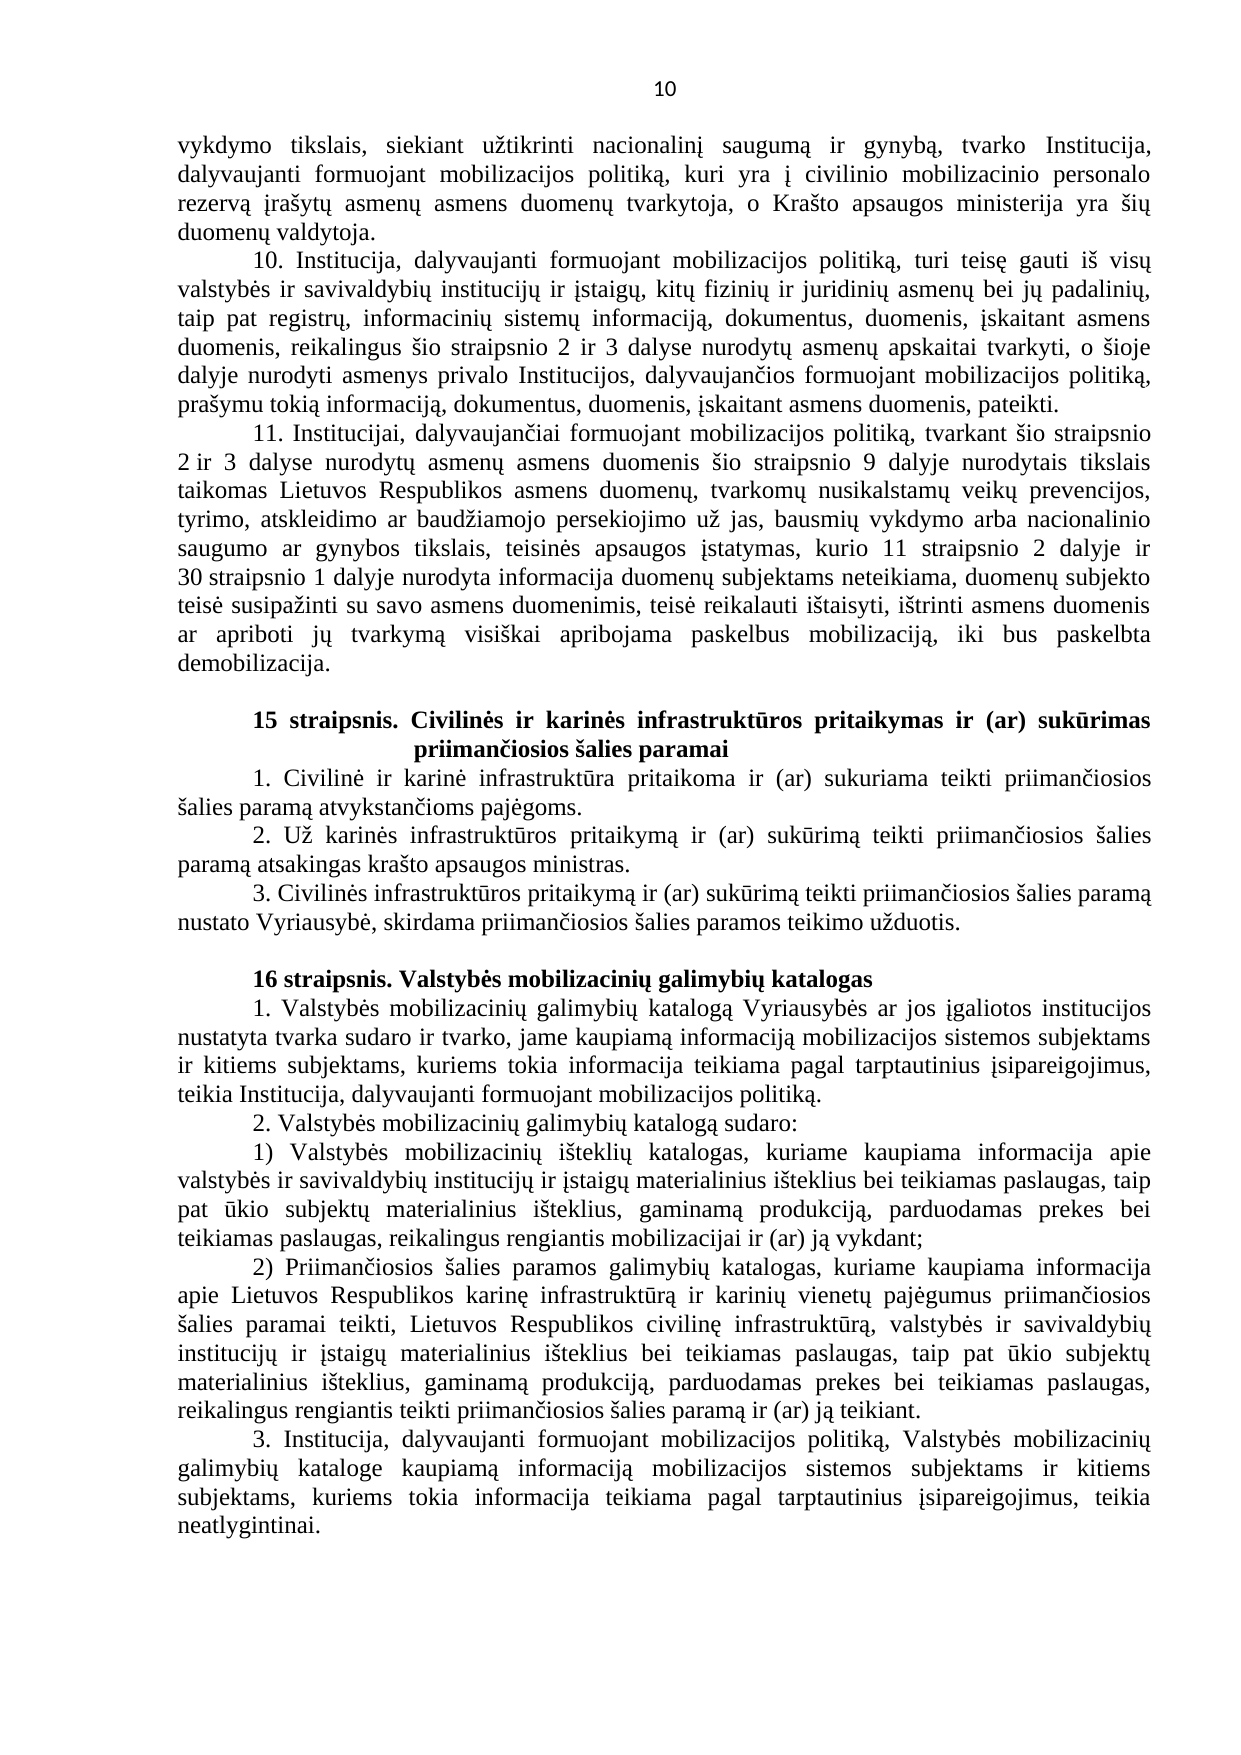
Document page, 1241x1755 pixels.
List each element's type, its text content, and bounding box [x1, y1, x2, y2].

text 16 straipsnis. Valstybės mobilizacinių galimybių katalogas [177, 964, 1152, 993]
text 2. Valstybės mobilizacinių galimybių katalogą sudaro: [177, 1108, 1152, 1137]
text 11. Institucijai, dalyvaujančiai formuojant mobilizacijos politiką, tvarkant šio straipsnio 2 ir 3 dalyse nurodytų asmenų asmens duomenis šio straipsnio 9 dalyje nurodytais tikslais taikomas Lietuvos Respublikos asmens duomenų, tvarkomų nusikalstamų veikų prevencijos, tyrimo, atskleidimo ar baudžiamojo persekiojimo už jas, bausmių vykdymo arba nacionalinio saugumo ar gynybos tikslais, teisinės apsaugos įstatymas, kurio 11 straipsnio 2 dalyje ir 30 straipsnio 1 dalyje nurodyta informacija duomenų subjektams neteikiama, duomenų subjekto teisė susipažinti su savo asmens duomenimis, teisė reikalauti ištaisyti, ištrinti asmens duomenis ar apriboti jų tvarkymą visiškai apribojama paskelbus mobilizaciją, iki bus paskelbta demobilizacija. [177, 418, 1152, 677]
text 1. Valstybės mobilizacinių galimybių katalogą Vyriausybės ar jos įgaliotos institucijos nustatyta tvarka sudaro ir tvarko, jame kaupiamą informaciją mobilizacijos sistemos subjektams ir kitiems subjektams, kuriems tokia informacija teikiama pagal tarptautinius įsipareigojimus, teikia Institucija, dalyvaujanti formuojant mobilizacijos politiką. [177, 993, 1152, 1108]
text vykdymo tikslais, siekiant užtikrinti nacionalinį saugumą ir gynybą, tvarko Institucija, dalyvaujanti formuojant mobilizacijos politiką, kuri yra į civilinio mobilizacinio personalo rezervą įrašytų asmenų asmens duomenų tvarkytoja, o Krašto apsaugos ministerija yra šių duomenų valdytoja. [177, 131, 1152, 246]
text 3. Civilinės infrastruktūros pritaikymą ir (ar) sukūrimą teikti priimančiosios šalies paramą nustato Vyriausybė, skirdama priimančiosios šalies paramos teikimo užduotis. [177, 878, 1152, 936]
text 1. Civilinė ir karinė infrastruktūra pritaikoma ir (ar) sukuriama teikti priimančiosios šalies paramą atvykstančioms pajėgoms. [177, 763, 1152, 821]
text 2. Už karinės infrastruktūros pritaikymą ir (ar) sukūrimą teikti priimančiosios šalies paramą atsakingas krašto apsaugos ministras. [177, 821, 1152, 878]
text 2) Priimančiosios šalies paramos galimybių katalogas, kuriame kaupiama informacija apie Lietuvos Respublikos karinę infrastruktūrą ir karinių vienetų pajėgumus priimančiosios šalies paramai teikti, Lietuvos Respublikos civilinę infrastruktūrą, valstybės ir savivaldybių institucijų ir įstaigų materialinius išteklius bei teikiamas paslaugas, taip pat ūkio subjektų materialinius išteklius, gaminamą produkciją, parduodamas prekes bei teikiamas paslaugas, reikalingus rengiantis teikti priimančiosios šalies paramą ir (ar) ją teikiant. [177, 1252, 1152, 1424]
text 3. Institucija, dalyvaujanti formuojant mobilizacijos politiką, Valstybės mobilizacinių galimybių kataloge kaupiamą informaciją mobilizacijos sistemos subjektams ir kitiems subjektams, kuriems tokia informacija teikiama pagal tarptautinius įsipareigojimus, teikia neatlygintinai. [177, 1424, 1152, 1539]
text 10. Institucija, dalyvaujanti formuojant mobilizacijos politiką, turi teisę gauti iš visų valstybės ir savivaldybių institucijų ir įstaigų, kitų fizinių ir juridinių asmenų bei jų padalinių, taip pat registrų, informacinių sistemų informaciją, dokumentus, duomenis, įskaitant asmens duomenis, reikalingus šio straipsnio 2 ir 3 dalyse nurodytų asmenų apskaitai tvarkyti, o šioje dalyje nurodyti asmenys privalo Institucijos, dalyvaujančios formuojant mobilizacijos politiką, prašymu tokią informaciją, dokumentus, duomenis, įskaitant asmens duomenis, pateikti. [177, 246, 1152, 418]
text 1) Valstybės mobilizacinių išteklių katalogas, kuriame kaupiama informacija apie valstybės ir savivaldybių institucijų ir įstaigų materialinius išteklius bei teikiamas paslaugas, taip pat ūkio subjektų materialinius išteklius, gaminamą produkciją, parduodamas prekes bei teikiamas paslaugas, reikalingus rengiantis mobilizacijai ir (ar) ją vykdant; [177, 1137, 1152, 1252]
text 15 straipsnis. Civilinės ir karinės infrastruktūros pritaikymas ir (ar) sukūrimas priimančiosios šalies paramai [252, 706, 1152, 763]
